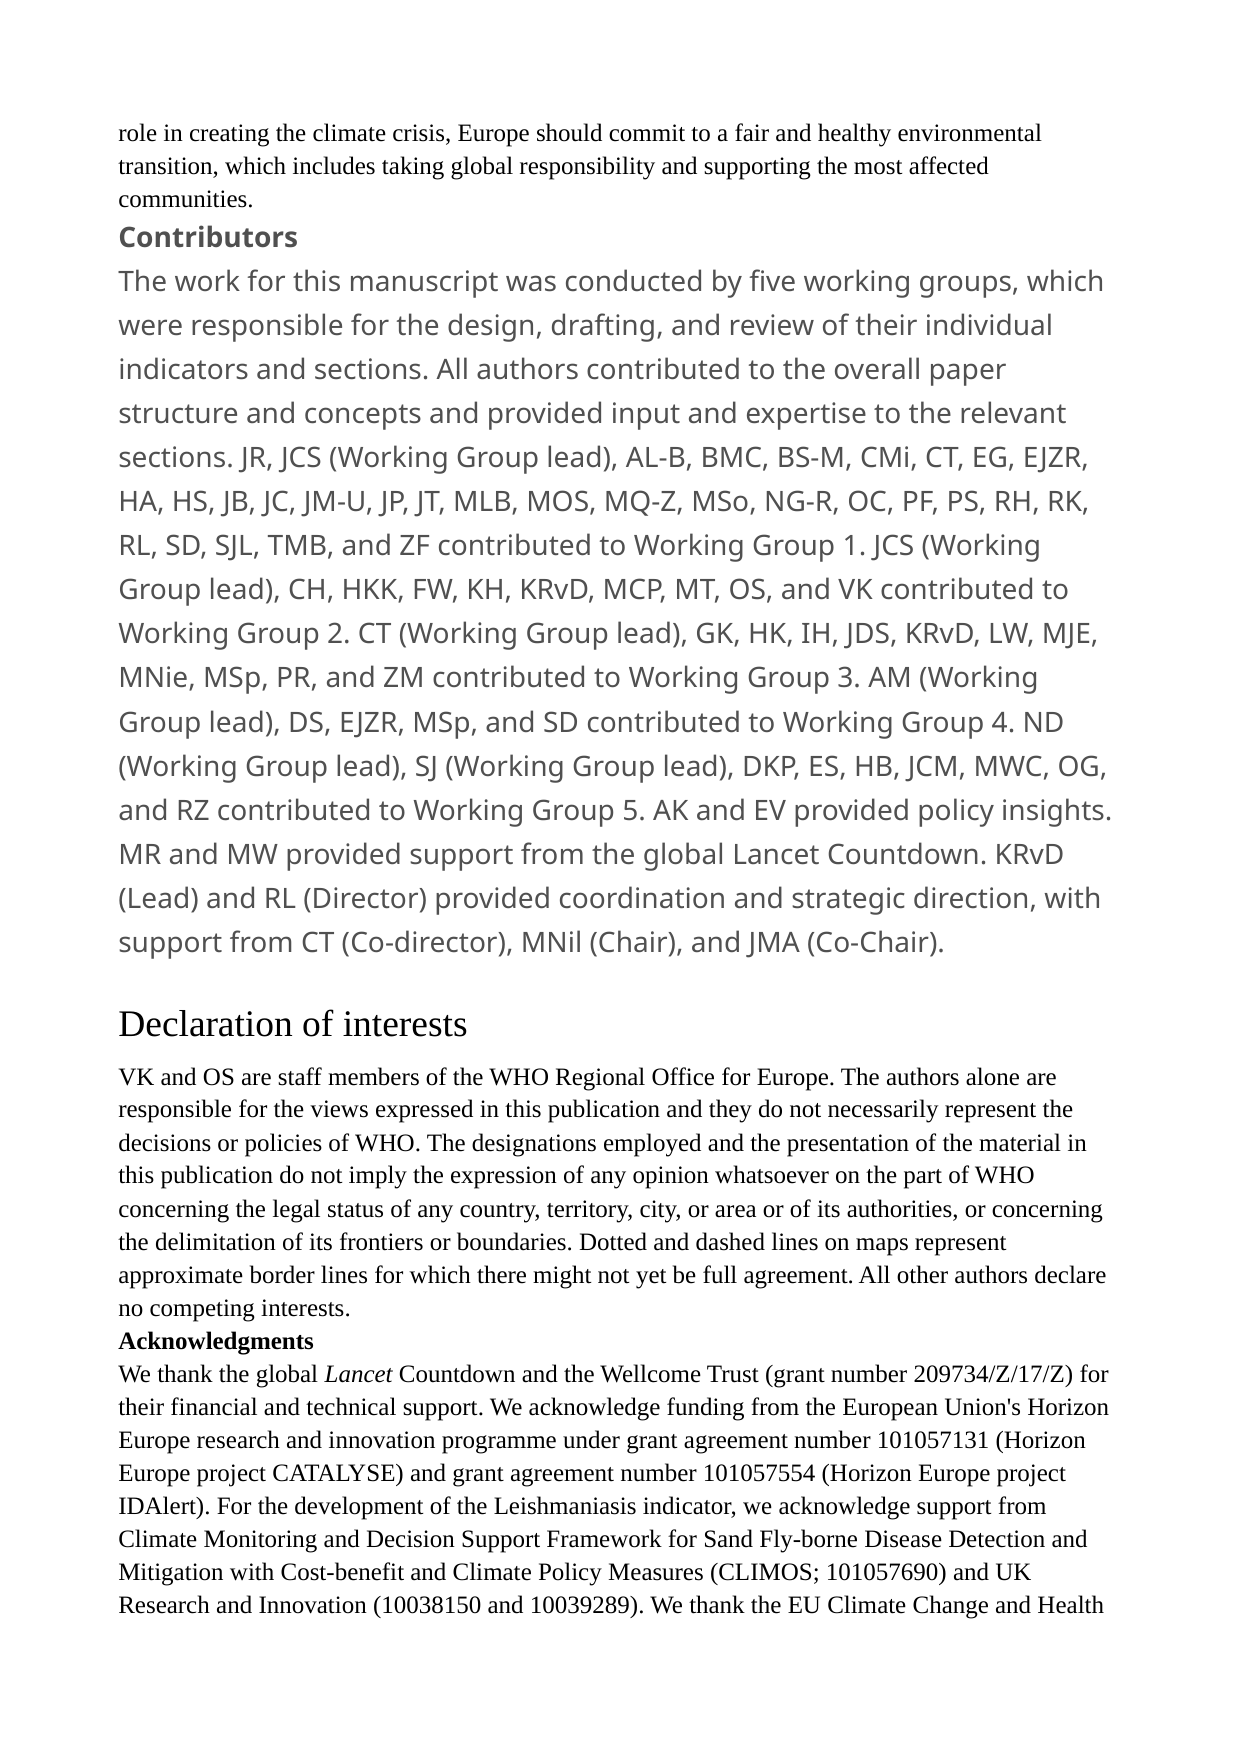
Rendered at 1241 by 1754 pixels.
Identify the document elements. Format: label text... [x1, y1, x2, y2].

text Acknowledgments [118, 1326, 1122, 1354]
text VK and OS are staff members of the WHO Regional Office for Europe. The authors alone are responsible for the views expressed in this publication and they do not necessarily represent the decisions or policies of WHO. The designations employed and the presentation of the material in this publication do not imply the expression of any opinion whatsoever on the part of WHO concerning the legal status of any country, territory, city, or area or of its authorities, or concerning the delimitation of its frontiers or boundaries. Dotted and dashed lines on maps represent approximate border lines for which there might not yet be full agreement. All other authors declare no competing interests. [118, 1062, 1122, 1321]
subtitle Declaration of interests [118, 1002, 1122, 1045]
text role in creating the climate crisis, Europe should commit to a fair and healthy environmental transition, which includes taking global responsibility and supporting the most affected communities. [118, 118, 1122, 213]
text The work for this manuscript was conducted by five working groups, which were responsible for the design, drafting, and review of their individual indicators and sections. All authors contributed to the overall paper structure and concepts and provided input and expertise to the relevant sections. JR, JCS (Working Group lead), AL-B, BMC, BS-M, CMi, CT, EG, EJZR, HA, HS, JB, JC, JM-U, JP, JT, MLB, MOS, MQ-Z, MSo, NG-R, OC, PF, PS, RH, RK, RL, SD, SJL, TMB, and ZF contributed to Working Group 1. JCS (Working Group lead), CH, HKK, FW, KH, KRvD, MCP, MT, OS, and VK contributed to Working Group 2. CT (Working Group lead), GK, HK, IH, JDS, KRvD, LW, MJE, MNie, MSp, PR, and ZM contributed to Working Group 3. AM (Working Group lead), DS, EJZR, MSp, and SD contributed to Working Group 4. ND (Working Group lead), SJ (Working Group lead), DKP, ES, HB, JCM, MWC, OG, and RZ contributed to Working Group 5. AK and EV provided policy insights. MR and MW provided support from the global Lancet Countdown. KRvD (Lead) and RL (Director) provided coordination and strategic direction, with support from CT (Co-director), MNil (Chair), and JMA (Co-Chair). [118, 261, 1122, 961]
text We thank the global Lancet Countdown and the Wellcome Trust (grant number 209734/Z/17/Z) for their financial and technical support. We acknowledge funding from the European Union's Horizon Europe research and innovation programme under grant agreement number 101057131 (Horizon Europe project CATALYSE) and grant agreement number 101057554 (Horizon Europe project IDAlert). For the development of the Leishmaniasis indicator, we acknowledge support from Climate Monitoring and Decision Support Framework for Sand Fly-borne Disease Detection and Mitigation with Cost-benefit and Climate Policy Measures (CLIMOS; 101057690) and UK Research and Innovation (10038150 and 10039289). We thank the EU Climate Change and Health [118, 1359, 1122, 1619]
text Contributors [118, 217, 1122, 256]
